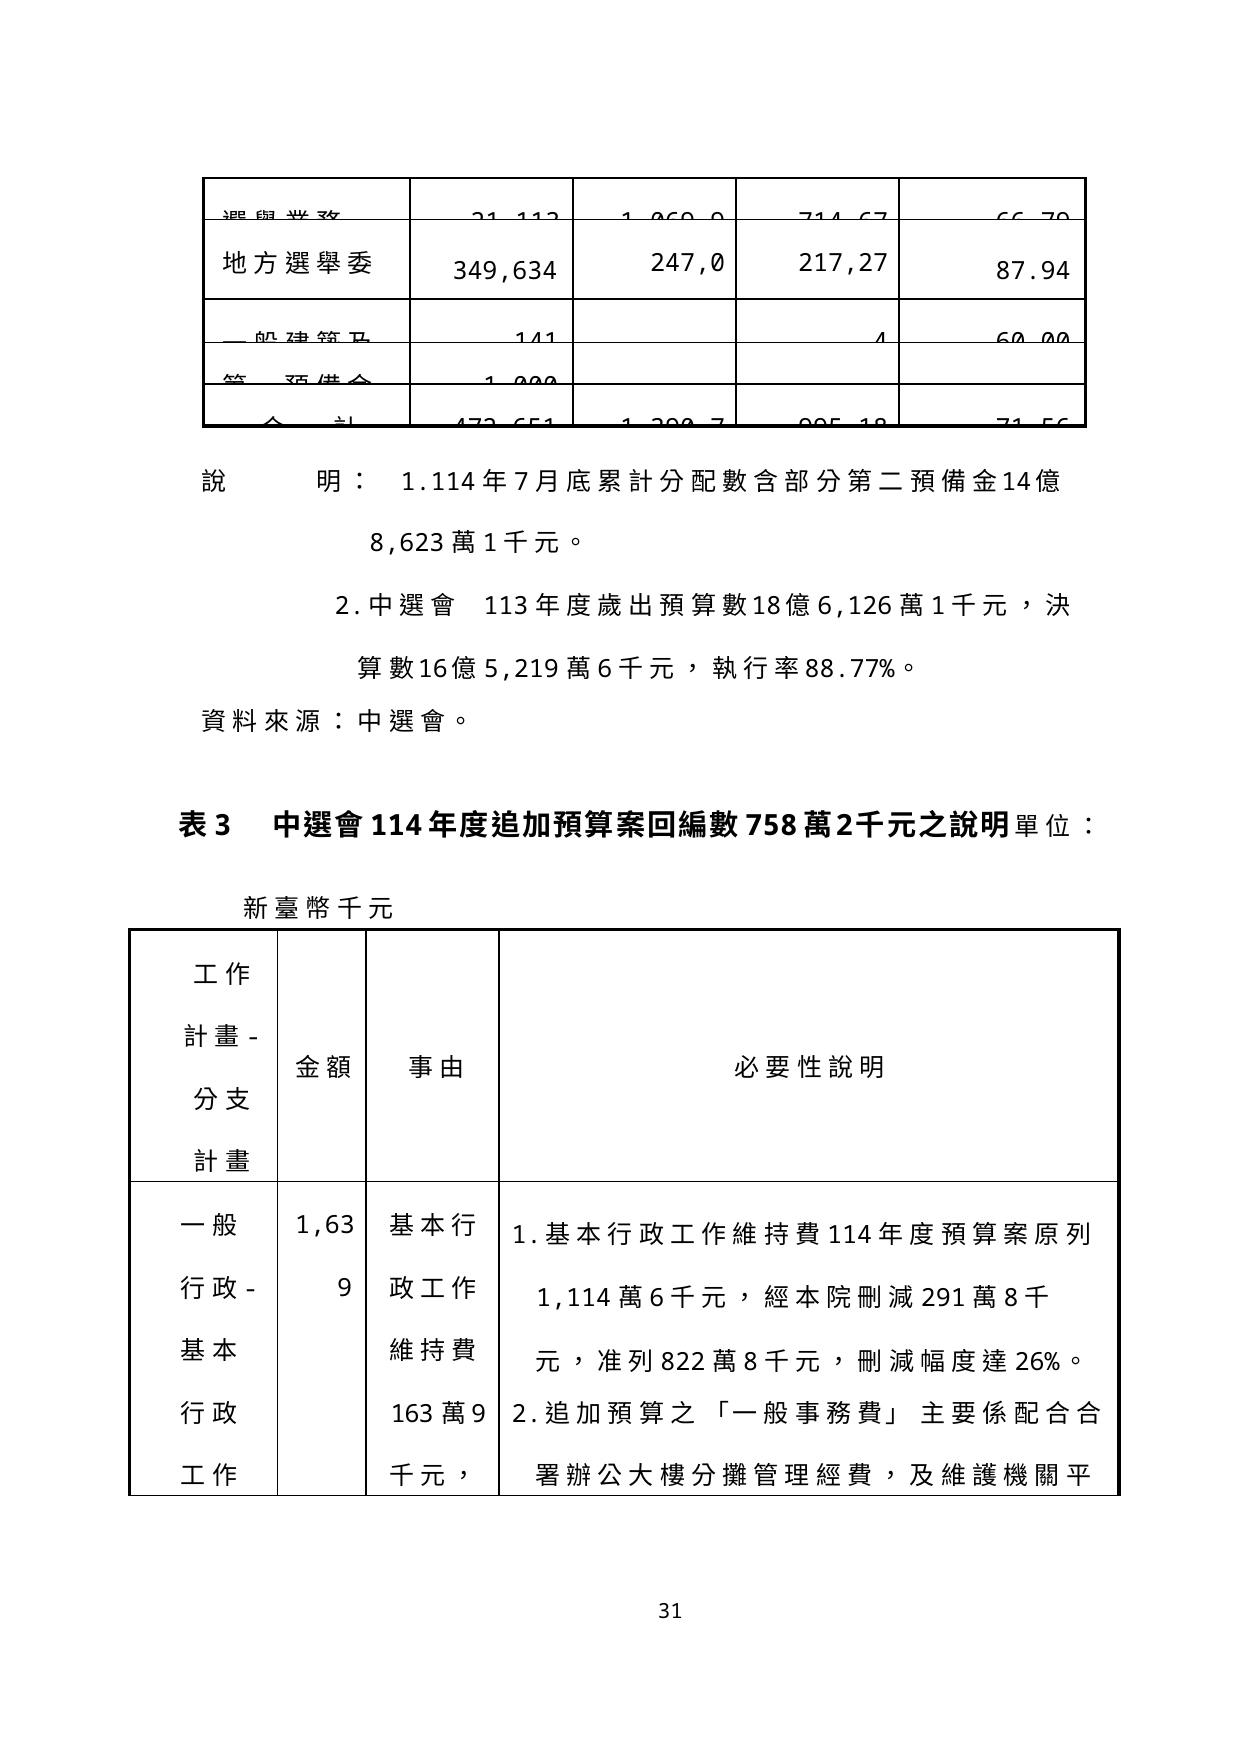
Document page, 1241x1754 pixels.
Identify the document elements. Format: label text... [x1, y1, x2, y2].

table_header 金額 [278, 931, 365, 1181]
table_cell 45 [737, 300, 898, 342]
table_cell 合 計 [205, 385, 409, 424]
table_cell 217,274 [737, 220, 898, 298]
text 資料來源：中選會。 [192, 677, 1078, 740]
table_header 事由 [367, 931, 498, 1181]
table_cell 1,390,796 [574, 385, 735, 424]
table_cell 75 [574, 300, 735, 342]
table_header 必要性說明 [500, 931, 1117, 1181]
table_cell ─ [900, 343, 1084, 383]
table_cell 995,188 [737, 385, 898, 424]
table_cell 一般建築及設備 [205, 300, 409, 342]
table_cell 地方選舉委員會行政業務 [205, 220, 409, 298]
table_cell 66.79 [900, 179, 1084, 218]
table_cell 87.94 [900, 220, 1084, 298]
table_cell 21,113 [411, 179, 572, 218]
text 說 明： 1.114年7月底累計分配數含部分第二預備金14億8,623萬1千元。 [177, 427, 1063, 552]
table_cell 714,675 [737, 179, 898, 218]
table_cell 1,069,983 [574, 179, 735, 218]
table_cell 71.56 [900, 385, 1084, 424]
text 2.中選會 113年度歲出預算數18億6,126萬1千元，決算數16億5,219萬6千元，執行率88.77%。 [325, 552, 1078, 677]
table_cell 第一預備金 [205, 343, 409, 383]
table_cell 1.基本行政工作維持費114年度預算案原列1,114萬6千元，經本院刪減291萬8千元，准列822萬8千元，刪減幅度達26%。 2.追加預算之「一般事務費」主要係配合合署辦公大樓分攤管理經費，及維護機關平 [500, 1182, 1117, 1495]
table_header 工作計畫- 分支計畫 [131, 931, 277, 1181]
table_cell 472,651 [411, 385, 572, 424]
table_cell 349,634 [411, 220, 572, 298]
table_cell 141 [411, 300, 572, 342]
table_cell ─ [574, 343, 735, 383]
table_cell 247,071 [574, 220, 735, 298]
table_cell 一般行政-基本行政工作 [131, 1182, 277, 1495]
text 表3 中選會114年度追加預算案回編數758萬2千元之說明單位：新臺幣千元 [118, 740, 1122, 927]
table_cell 1,000 [411, 343, 572, 383]
table_cell 60.00 [900, 300, 1084, 342]
table_cell 基本行政工作維持費163萬9千元， [367, 1182, 498, 1495]
table_cell 選舉業務 [205, 179, 409, 218]
table_cell ─ [737, 343, 898, 383]
table_cell 1,639 [278, 1182, 365, 1495]
